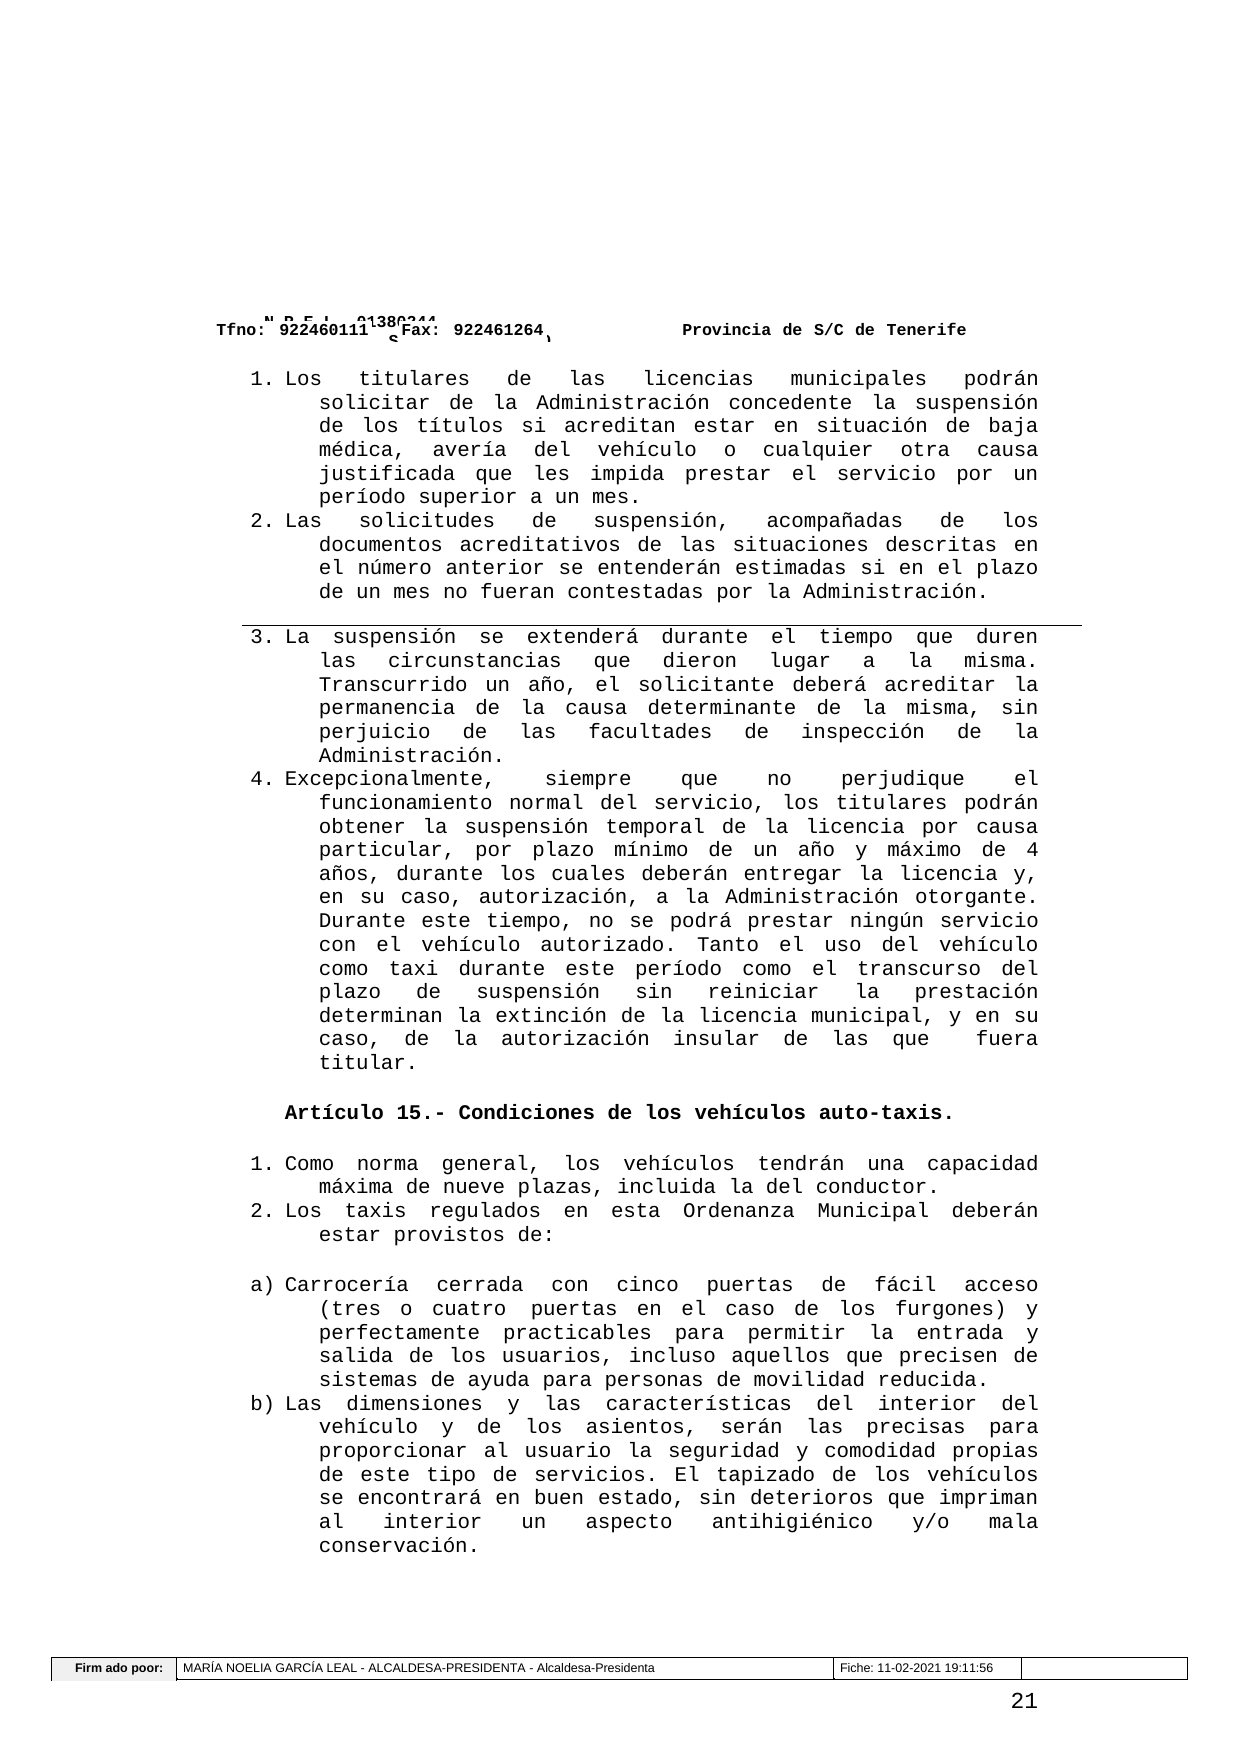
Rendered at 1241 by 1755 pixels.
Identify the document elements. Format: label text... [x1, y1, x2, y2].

table_header Fiche: 11-02-2021 19:11:56 [834, 1658, 1021, 1679]
list La suspensión se extenderá durante el tiempo que duren las circunstancias que dieron lugar a la misma. Transcurrido un año, el solicitante deberá acreditar la permanencia de la causa determinante de la misma, sin perjuicio de las facultades de inspección de la Administración. [250, 626, 1038, 768]
list Como norma general, los vehículos tendrán una capacidad máxima de nueve plazas, incluida la del conductor. [250, 1153, 1039, 1200]
list Las dimensiones y las características del interior del vehículo y de los asientos, serán las precisas para proporcionar al usuario la seguridad y comodidad propias de este tipo de servicios. El tapizado de los vehículos se encontrará en buen estado, sin deterioros que impriman al interior un aspecto antihigiénico y/o mala conservación. [250, 1393, 1039, 1558]
list Los titulares de las licencias municipales podrán solicitar de la Administración concedente la suspensión de los títulos si acreditan estar en situación de baja médica, avería del vehículo o cualquier otra causa justificada que les impida prestar el servicio por un período superior a un mes. [250, 368, 1039, 510]
list Las solicitudes de suspensión, acompañadas de los documentos acreditativos de las situaciones descritas en el número anterior se entenderán estimadas si en el plazo de un mes no fueran contestadas por la Administración. [250, 510, 1038, 604]
list Los taxis regulados en esta Ordenanza Municipal deberán estar provistos de: [250, 1200, 1039, 1248]
table_header [1022, 1658, 1187, 1679]
table_header Firm ado poor: [52, 1658, 176, 1679]
list Excepcionalmente, siempre que no perjudique el funcionamiento normal del servicio, los titulares podrán obtener la suspensión temporal de la licencia por causa particular, por plazo mínimo de un año y máximo de 4 años, durante los cuales deberán entregar la licencia y, en su caso, autorización, a la Administración otorgante. Durante este tiempo, no se podrá prestar ningún servicio con el vehículo autorizado. Tanto el uso del vehículo como taxi durante este período como el transcurso del plazo de suspensión sin reiniciar la prestación determinan la extinción de la licencia municipal, y en su caso, de la autorización insular de las que fuera titular. [250, 768, 1039, 1076]
subtitle Artículo 15.- Condiciones de los vehículos auto-taxis. [284, 1102, 1199, 1125]
list [250, 605, 1038, 625]
table_header MARÍA NOELIA GARCÍA LEAL - ALCALDESA-PRESIDENTA - Alcaldesa-Presidenta [177, 1658, 833, 1679]
list Carrocería cerrada con cinco puertas de fácil acceso (tres o cuatro puertas en el caso de los furgones) y perfectamente practicables para permitir la entrada y salida de los usuarios, incluso aquellos que precisen de sistemas de ayuda para personas de movilidad reducida. [250, 1274, 1039, 1393]
